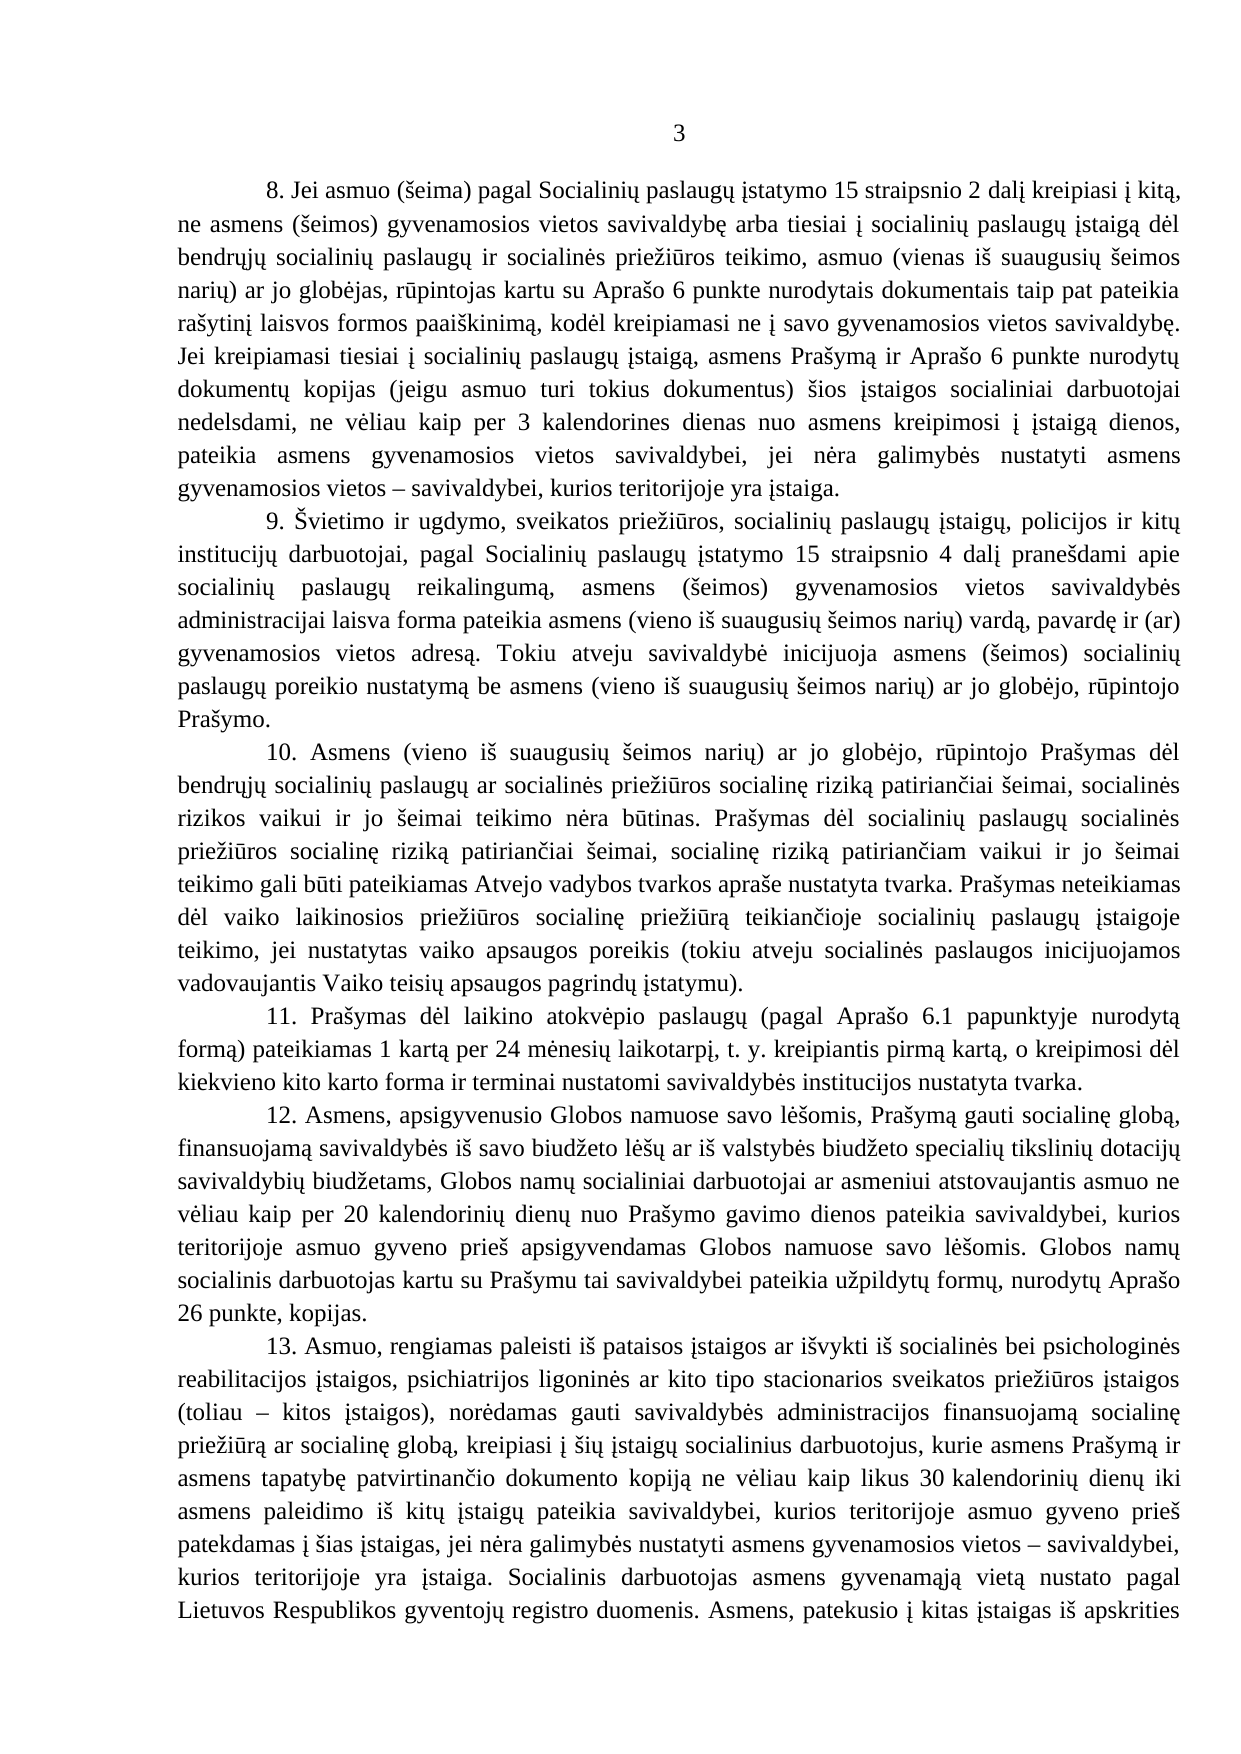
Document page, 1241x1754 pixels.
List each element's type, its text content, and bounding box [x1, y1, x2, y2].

text 10. Asmens (vieno iš suaugusių šeimos narių) ar jo globėjo, rūpintojo Prašymas dėl bendrųjų socialinių paslaugų ar socialinės priežiūros socialinę riziką patiriančiai šeimai, socialinės rizikos vaikui ir jo šeimai teikimo nėra būtinas. Prašymas dėl socialinių paslaugų socialinės priežiūros socialinę riziką patiriančiai šeimai, socialinę riziką patiriančiam vaikui ir jo šeimai teikimo gali būti pateikiamas Atvejo vadybos tvarkos apraše nustatyta tvarka. Prašymas neteikiamas dėl vaiko laikinosios priežiūros socialinę priežiūrą teikiančioje socialinių paslaugų įstaigoje teikimo, jei nustatytas vaiko apsaugos poreikis (tokiu atveju socialinės paslaugos inicijuojamos vadovaujantis Vaiko teisių apsaugos pagrindų įstatymu). [177, 737, 1181, 997]
text 13. Asmuo, rengiamas paleisti iš pataisos įstaigos ar išvykti iš socialinės bei psichologinės reabilitacijos įstaigos, psichiatrijos ligoninės ar kito tipo stacionarios sveikatos priežiūros įstaigos (toliau – kitos įstaigos), norėdamas gauti savivaldybės administracijos finansuojamą socialinę priežiūrą ar socialinę globą, kreipiasi į šių įstaigų socialinius darbuotojus, kurie asmens Prašymą ir asmens tapatybę patvirtinančio dokumento kopiją ne vėliau kaip likus 30 kalendorinių dienų iki asmens paleidimo iš kitų įstaigų pateikia savivaldybei, kurios teritorijoje asmuo gyveno prieš patekdamas į šias įstaigas, jei nėra galimybės nustatyti asmens gyvenamosios vietos – savivaldybei, kurios teritorijoje yra įstaiga. Socialinis darbuotojas asmens gyvenamąją vietą nustato pagal Lietuvos Respublikos gyventojų registro duomenis. Asmens, patekusio į kitas įstaigas iš apskrities [177, 1331, 1181, 1624]
text 12. Asmens, apsigyvenusio Globos namuose savo lėšomis, Prašymą gauti socialinę globą, finansuojamą savivaldybės iš savo biudžeto lėšų ar iš valstybės biudžeto specialių tikslinių dotacijų savivaldybių biudžetams, Globos namų socialiniai darbuotojai ar asmeniui atstovaujantis asmuo ne vėliau kaip per 20 kalendorinių dienų nuo Prašymo gavimo dienos pateikia savivaldybei, kurios teritorijoje asmuo gyveno prieš apsigyvendamas Globos namuose savo lėšomis. Globos namų socialinis darbuotojas kartu su Prašymu tai savivaldybei pateikia užpildytų formų, nurodytų Aprašo 26 punkte, kopijas. [177, 1100, 1181, 1327]
text 11. Prašymas dėl laikino atokvėpio paslaugų (pagal Aprašo 6.1 papunktyje nurodytą formą) pateikiamas 1 kartą per 24 mėnesių laikotarpį, t. y. kreipiantis pirmą kartą, o kreipimosi dėl kiekvieno kito karto forma ir terminai nustatomi savivaldybės institucijos nustatyta tvarka. [177, 1001, 1181, 1096]
text 9. Švietimo ir ugdymo, sveikatos priežiūros, socialinių paslaugų įstaigų, policijos ir kitų institucijų darbuotojai, pagal Socialinių paslaugų įstatymo 15 straipsnio 4 dalį pranešdami apie socialinių paslaugų reikalingumą, asmens (šeimos) gyvenamosios vietos savivaldybės administracijai laisva forma pateikia asmens (vieno iš suaugusių šeimos narių) vardą, pavardę ir (ar) gyvenamosios vietos adresą. Tokiu atveju savivaldybė inicijuoja asmens (šeimos) socialinių paslaugų poreikio nustatymą be asmens (vieno iš suaugusių šeimos narių) ar jo globėjo, rūpintojo Prašymo. [177, 506, 1181, 733]
text 8. Jei asmuo (šeima) pagal Socialinių paslaugų įstatymo 15 straipsnio 2 dalį kreipiasi į kitą, ne asmens (šeimos) gyvenamosios vietos savivaldybę arba tiesiai į socialinių paslaugų įstaigą dėl bendrųjų socialinių paslaugų ir socialinės priežiūros teikimo, asmuo (vienas iš suaugusių šeimos narių) ar jo globėjas, rūpintojas kartu su Aprašo 6 punkte nurodytais dokumentais taip pat pateikia rašytinį laisvos formos paaiškinimą, kodėl kreipiamasi ne į savo gyvenamosios vietos savivaldybę. Jei kreipiamasi tiesiai į socialinių paslaugų įstaigą, asmens Prašymą ir Aprašo 6 punkte nurodytų dokumentų kopijas (jeigu asmuo turi tokius dokumentus) šios įstaigos socialiniai darbuotojai nedelsdami, ne vėliau kaip per 3 kalendorines dienas nuo asmens kreipimosi į įstaigą dienos, pateikia asmens gyvenamosios vietos savivaldybei, jei nėra galimybės nustatyti asmens gyvenamosios vietos – savivaldybei, kurios teritorijoje yra įstaiga. [177, 176, 1181, 502]
